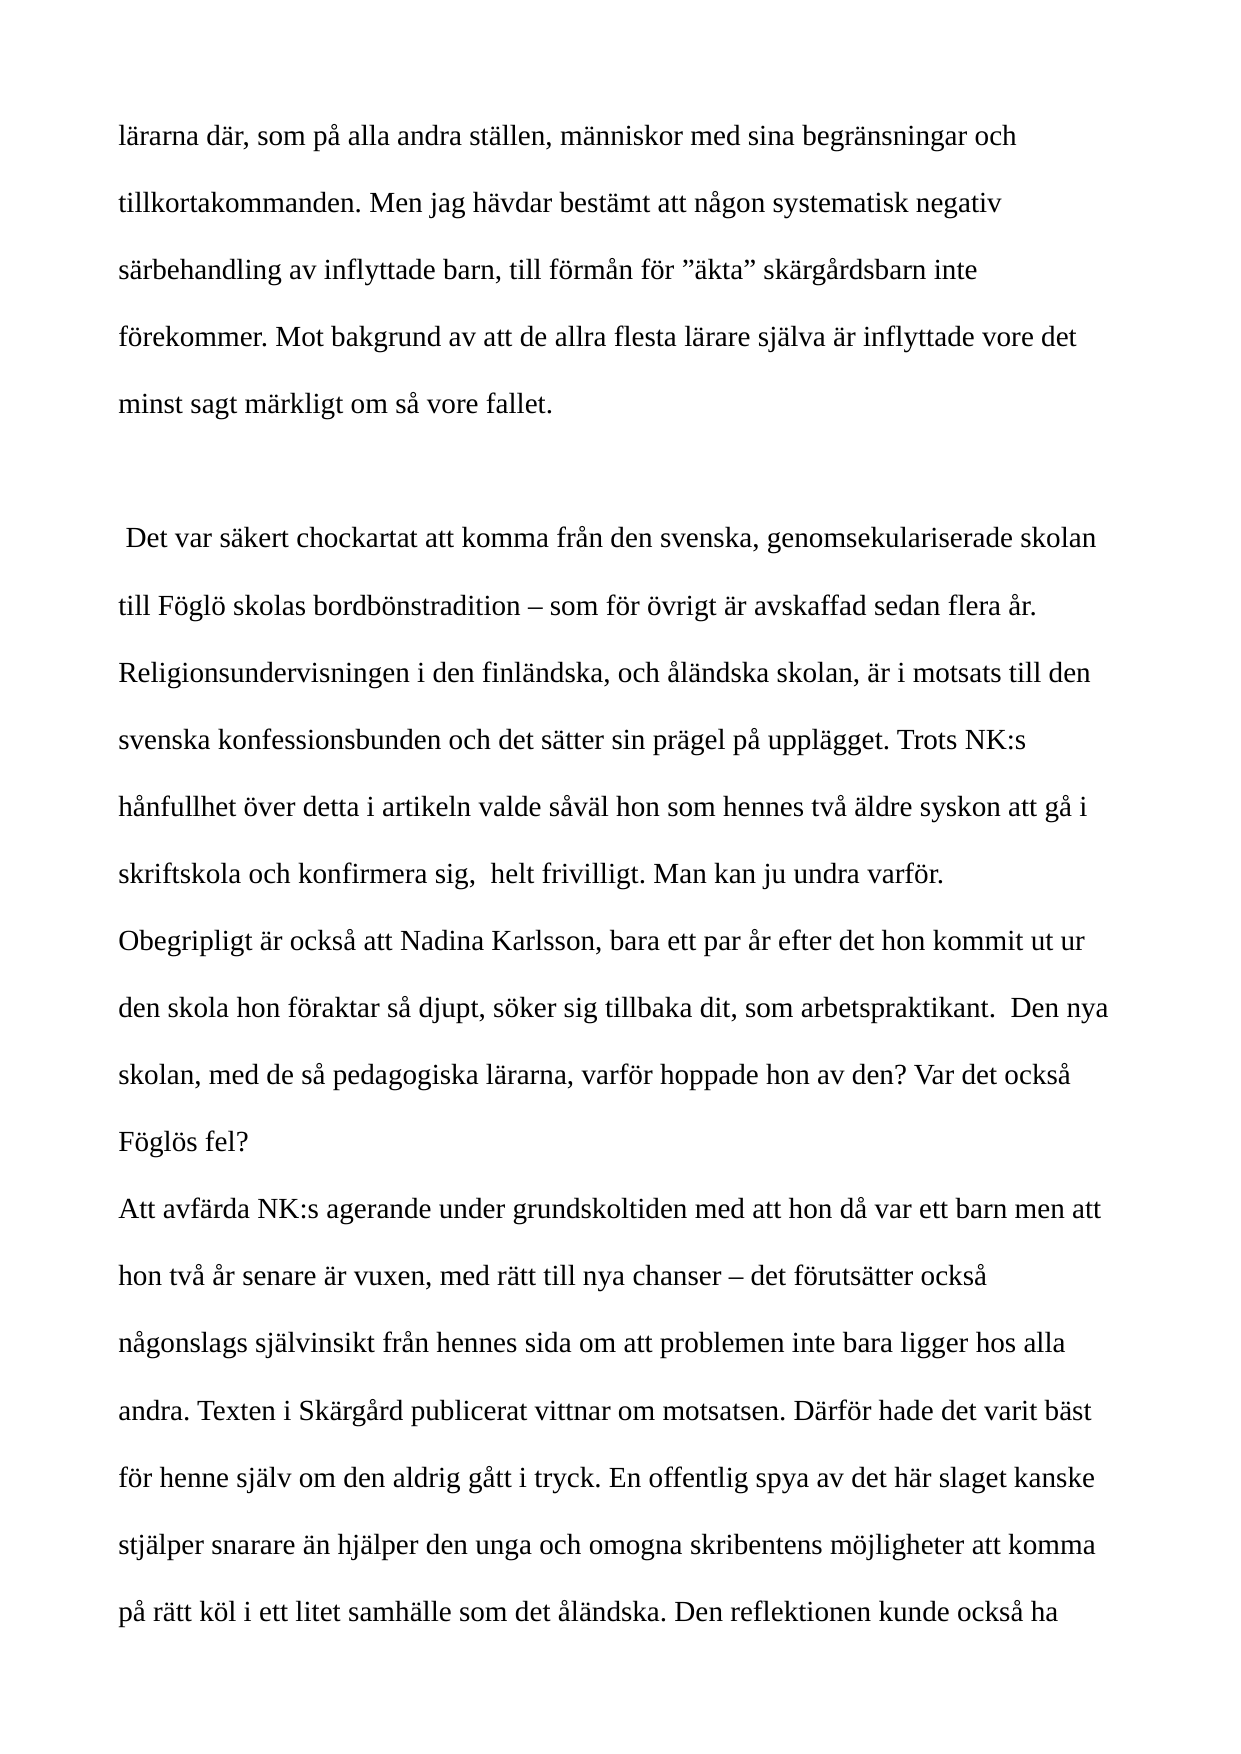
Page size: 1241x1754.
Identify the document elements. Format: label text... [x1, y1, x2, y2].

text lärarna där, som på alla andra ställen, människor med sina begränsningar och tillkortakommanden. Men jag hävdar bestämt att någon systematisk negativ särbehandling av inflyttade barn, till förmån för ”äkta” skärgårdsbarn inte förekommer. Mot bakgrund av att de allra flesta lärare själva är inflyttade vore det minst sagt märkligt om så vore fallet. [118, 118, 1122, 420]
text Obegripligt är också att Nadina Karlsson, bara ett par år efter det hon kommit ut ur den skola hon föraktar så djupt, söker sig tillbaka dit, som arbetspraktikant. Den nya skolan, med de så pedagogiska lärarna, varför hoppade hon av den? Var det också Föglös fel? [118, 923, 1122, 1158]
text Att avfärda NK:s agerande under grundskoltiden med att hon då var ett barn men att hon två år senare är vuxen, med rätt till nya chanser – det förutsätter också någonslags självinsikt från hennes sida om att problemen inte bara ligger hos alla andra. Texten i Skärgård publicerat vittnar om motsatsen. Därför hade det varit bäst för henne själv om den aldrig gått i tryck. En offentlig spya av det här slaget kanske stjälper snarare än hjälper den unga och omogna skribentens möjligheter att komma på rätt köl i ett litet samhälle som det åländska. Den reflektionen kunde också ha [118, 1191, 1122, 1627]
text Det var säkert chockartat att komma från den svenska, genomsekulariserade skolan till Föglö skolas bordbönstradition – som för övrigt är avskaffad sedan flera år. Religionsundervisningen i den finländska, och åländska skolan, är i motsats till den svenska konfessionsbunden och det sätter sin prägel på upplägget. Trots NK:s hånfullhet över detta i artikeln valde såväl hon som hennes två äldre syskon att gå i skriftskola och konfirmera sig, helt frivilligt. Man kan ju undra varför. [118, 521, 1122, 889]
